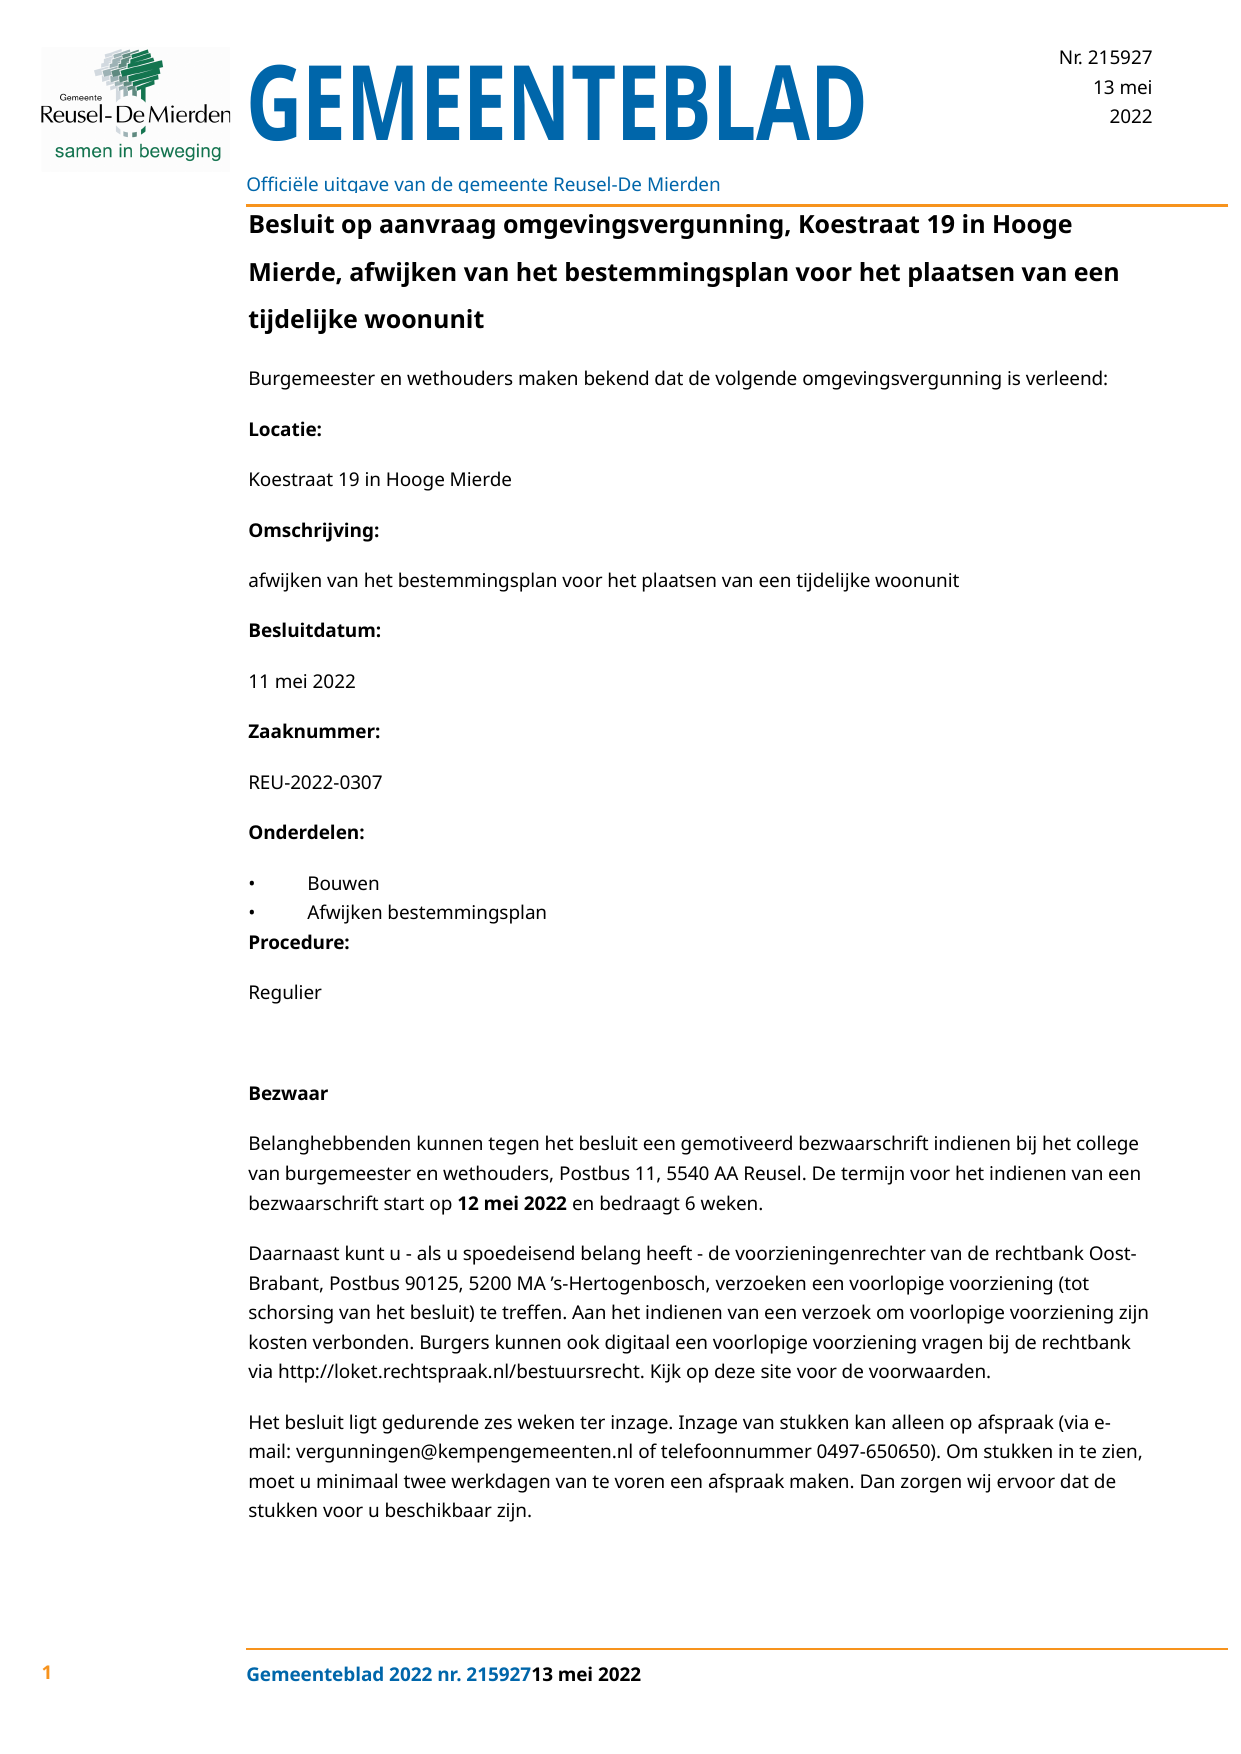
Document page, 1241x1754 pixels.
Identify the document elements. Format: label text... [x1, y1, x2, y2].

text Omschrijving: [248, 517, 1152, 542]
text Koestraat 19 in Hooge Mierde [248, 466, 1152, 492]
text Onderdelen: [248, 819, 1152, 845]
text Daarnaast kunt u - als u spoedeisend belang heeft - de voorzieningenrechter van de rechtbank Oost-Brabant, Postbus 90125, 5200 MA ’s-Hertogenbosch, verzoeken een voorlopige voorziening (tot schorsing van het besluit) te treffen. Aan het indienen van een verzoek om voorlopige voorziening zijn kosten verbonden. Burgers kunnen ook digitaal een voorlopige voorziening vragen bij de rechtbank via http://loket.rechtspraak.nl/bestuursrecht. Kijk op deze site voor de voorwaarden. [248, 1240, 1152, 1384]
text REU-2022-0307 [248, 769, 1152, 794]
text Besluit op aanvraag omgevingsvergunning, Koestraat 19 in Hooge Mierde, afwijken van het bestemmingsplan voor het plaatsen van een tijdelijke woonunit [248, 207, 1152, 336]
text Besluitdatum: [248, 618, 1152, 643]
text Regulier [248, 979, 1152, 1005]
text Zaaknummer: [248, 718, 1152, 744]
picture [41, 47, 231, 172]
text Locatie: [248, 416, 1152, 442]
list Bouwen [248, 870, 1152, 895]
text 11 mei 2022 [248, 668, 1152, 694]
text Procedure: [248, 929, 1152, 954]
text Burgemeester en wethouders maken bekend dat de volgende omgevingsvergunning is verleend: [248, 366, 1152, 391]
text afwijken van het bestemmingsplan voor het plaatsen van een tijdelijke woonunit [248, 567, 1152, 593]
text Het besluit ligt gedurende zes weken ter inzage. Inzage van stukken kan alleen op afspraak (via e-mail: vergunningen@kempengemeenten.nl of telefoonnummer 0497-650650). Om stukken in te zien, moet u minimaal twee werkdagen van te voren een afspraak maken. Dan zorgen wij ervoor dat de stukken voor u beschikbaar zijn. [248, 1409, 1152, 1523]
text Bezwaar [248, 1080, 1152, 1106]
text Belanghebbenden kunnen tegen het besluit een gemotiveerd bezwaarschrift indienen bij het college van burgemeester en wethouders, Postbus 11, 5540 AA Reusel. De termijn voor het indienen van een bezwaarschrift start op 12 mei 2022 en bedraagt 6 weken. [248, 1131, 1152, 1215]
list Afwijken bestemmingsplan [248, 899, 1152, 925]
